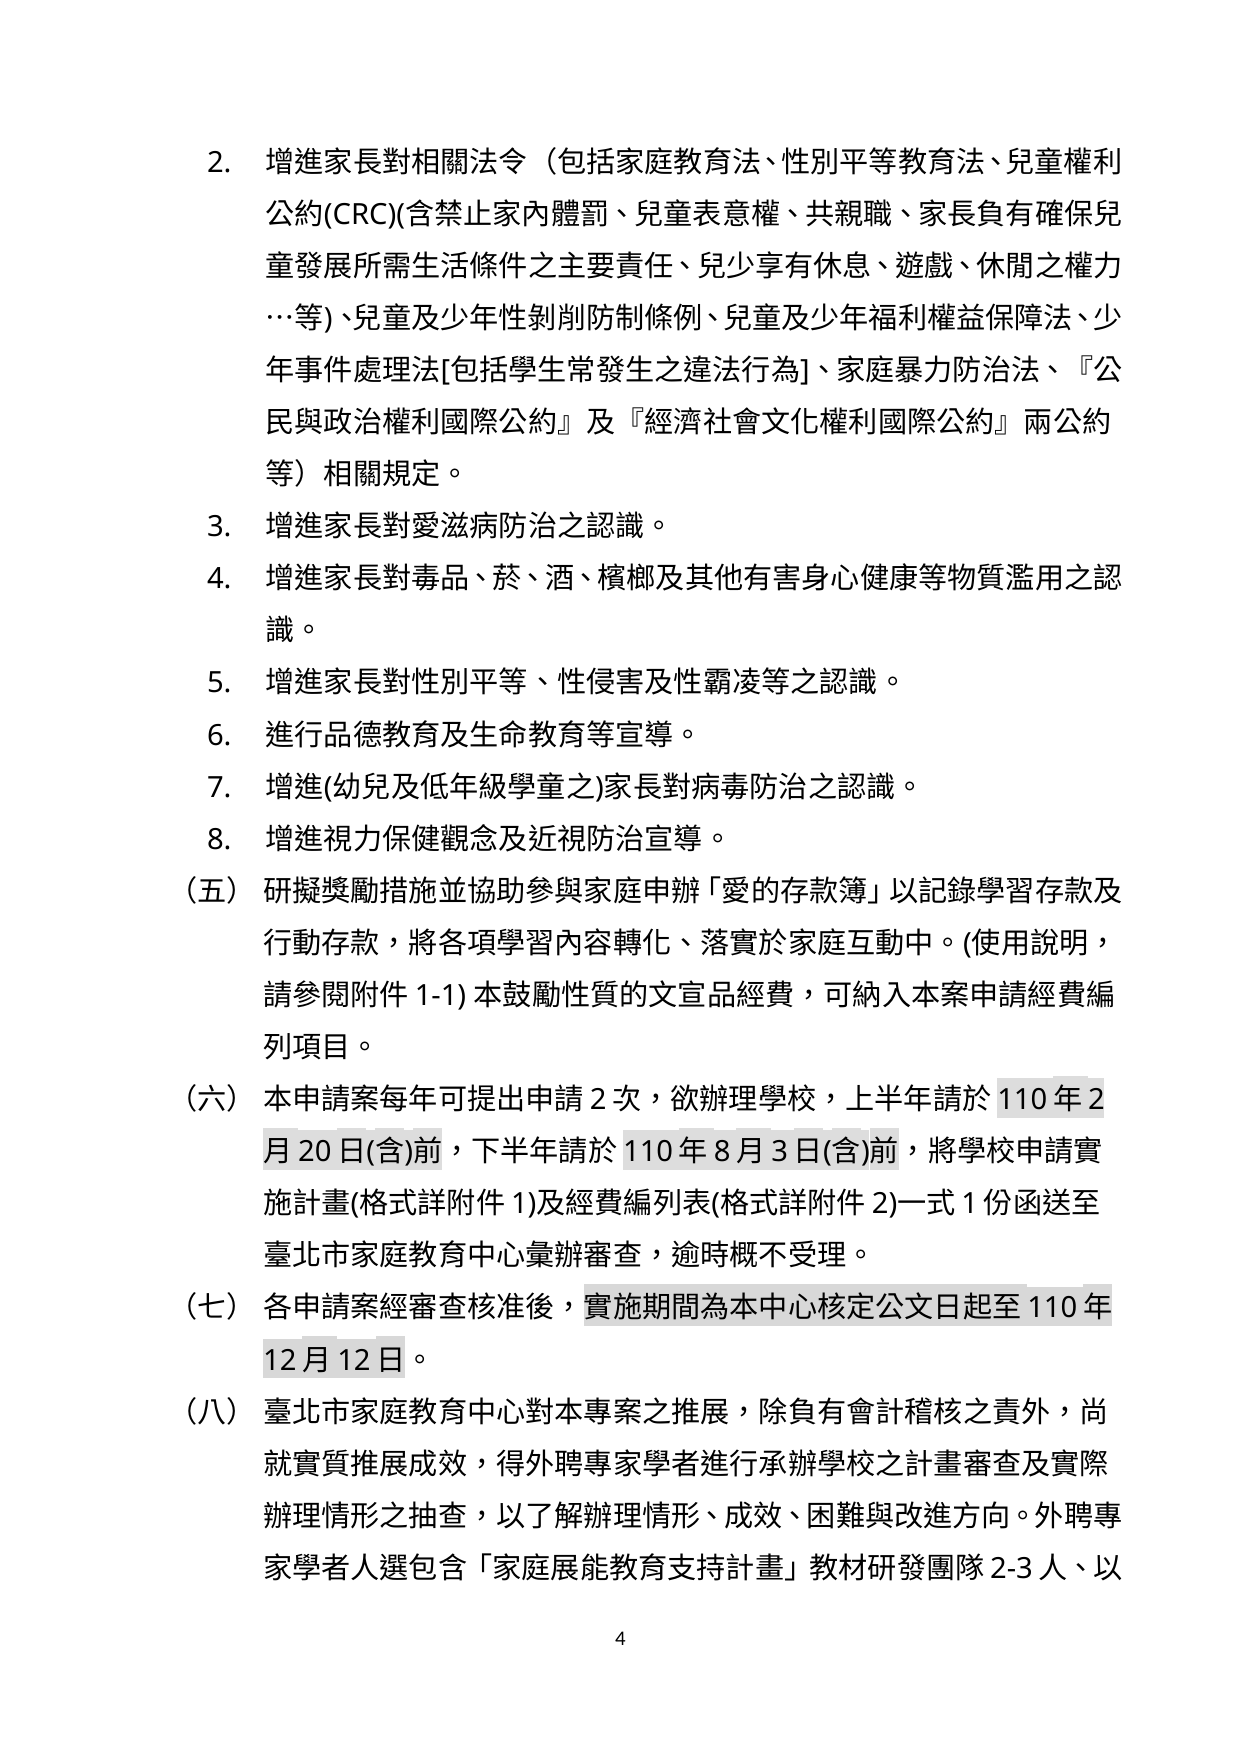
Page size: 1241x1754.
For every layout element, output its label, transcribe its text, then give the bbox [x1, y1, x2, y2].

subtitle 增進家長對愛滋病防治之認識。 [207, 495, 1122, 547]
subtitle 增進視力保健觀念及近視防治宣導。 [207, 807, 1122, 859]
subtitle 增進(幼兒及低年級學童之)家長對病毒防治之認識。 [207, 755, 1122, 807]
list 研擬獎勵措施並協助參與家庭申辦「愛的存款簿」以記錄學習存款及行動存款，將各項學習內容轉化、落實於家庭互動中。(使用說明，請參閱附件1-1) 本鼓勵性質的文宣品經費，可納入本案申請經費編列項目。 [168, 859, 1122, 1068]
list 本申請案每年可提出申請2次，欲辦理學校，上半年請於110年2月20日(含)前，下半年請於110年8月3日(含)前，將學校申請實施計畫(格式詳附件1)及經費編列表(格式詳附件2)一式1份函送至臺北市家庭教育中心彙辦審查，逾時概不受理。 [168, 1068, 1122, 1276]
subtitle 增進家長對性別平等、性侵害及性霸凌等之認識。 [207, 651, 1122, 703]
subtitle 進行品德教育及生命教育等宣導。 [207, 703, 1122, 755]
list 各申請案經審查核准後，實施期間為本中心核定公文日起至110年12月12日。 [168, 1276, 1122, 1380]
subtitle 增進家長對相關法令（包括家庭教育法、性別平等教育法、兒童權利公約(CRC)(含禁止家內體罰、兒童表意權、共親職、家長負有確保兒童發展所需生活條件之主要責任、兒少享有休息、遊戲、休閒之權力…等)、兒童及少年性剝削防制條例、兒童及少年福利權益保障法、少年事件處理法[包括學生常發生之違法行為]、家庭暴力防治法、『公民與政治權利國際公約』及『經濟社會文化權利國際公約』兩公約等）相關規定。 [207, 130, 1122, 495]
subtitle 增進家長對毒品、菸、酒、檳榔及其他有害身心健康等物質濫用之認識。 [207, 547, 1122, 651]
list 臺北市家庭教育中心對本專案之推展，除負有會計稽核之責外，尚就實質推展成效，得外聘專家學者進行承辦學校之計畫審查及實際辦理情形之抽查，以了解辦理情形、成效、困難與改進方向。外聘專家學者人選包含「家庭展能教育支持計畫」教材研發團隊2-3人、以 [168, 1380, 1122, 1589]
